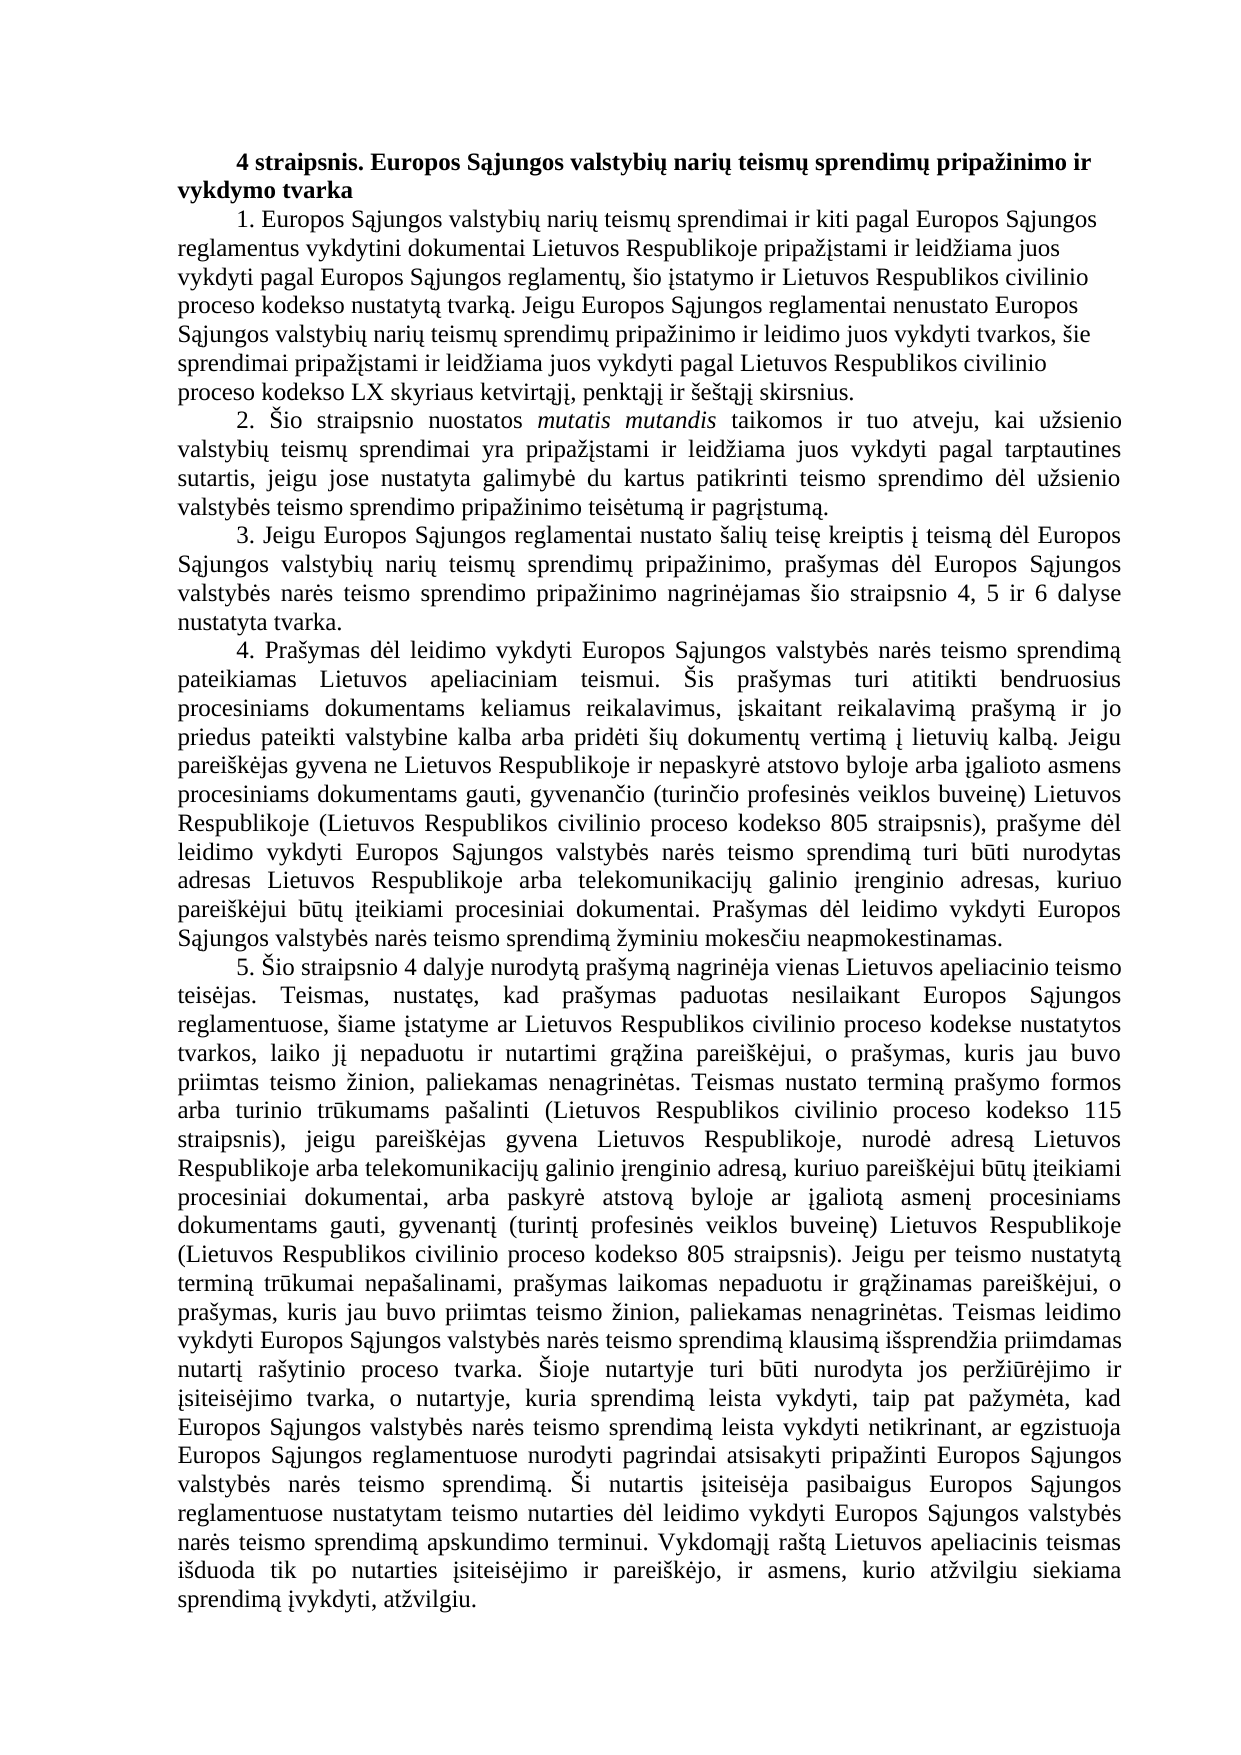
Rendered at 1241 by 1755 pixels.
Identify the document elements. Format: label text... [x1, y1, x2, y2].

text 3. Jeigu Europos Sąjungos reglamentai nustato šalių teisę kreiptis į teismą dėl Europos Sąjungos valstybių narių teismų sprendimų pripažinimo, prašymas dėl Europos Sąjungos valstybės narės teismo sprendimo pripažinimo nagrinėjamas šio straipsnio 4, 5 ir 6 dalyse nustatyta tvarka. [177, 521, 1122, 636]
text 2. Šio straipsnio nuostatos mutatis mutandis taikomos ir tuo atveju, kai užsienio valstybių teismų sprendimai yra pripažįstami ir leidžiama juos vykdyti pagal tarptautines sutartis, jeigu jose nustatyta galimybė du kartus patikrinti teismo sprendimo dėl užsienio valstybės teismo sprendimo pripažinimo teisėtumą ir pagrįstumą. [177, 406, 1122, 521]
text 5. Šio straipsnio 4 dalyje nurodytą prašymą nagrinėja vienas Lietuvos apeliacinio teismo teisėjas. Teismas, nustatęs, kad prašymas paduotas nesilaikant Europos Sąjungos reglamentuose, šiame įstatyme ar Lietuvos Respublikos civilinio proceso kodekse nustatytos tvarkos, laiko jį nepaduotu ir nutartimi grąžina pareiškėjui, o prašymas, kuris jau buvo priimtas teismo žinion, paliekamas nenagrinėtas. Teismas nustato terminą prašymo formos arba turinio trūkumams pašalinti (Lietuvos Respublikos civilinio proceso kodekso 115 straipsnis), jeigu pareiškėjas gyvena Lietuvos Respublikoje, nurodė adresą Lietuvos Respublikoje arba telekomunikacijų galinio įrenginio adresą, kuriuo pareiškėjui būtų įteikiami procesiniai dokumentai, arba paskyrė atstovą byloje ar įgaliotą asmenį procesiniams dokumentams gauti, gyvenantį (turintį profesinės veiklos buveinę) Lietuvos Respublikoje (Lietuvos Respublikos civilinio proceso kodekso 805 straipsnis). Jeigu per teismo nustatytą terminą trūkumai nepašalinami, prašymas laikomas nepaduotu ir grąžinamas pareiškėjui, o prašymas, kuris jau buvo priimtas teismo žinion, paliekamas nenagrinėtas. Teismas leidimo vykdyti Europos Sąjungos valstybės narės teismo sprendimą klausimą išsprendžia priimdamas nutartį rašytinio proceso tvarka. Šioje nutartyje turi būti nurodyta jos peržiūrėjimo ir įsiteisėjimo tvarka, o nutartyje, kuria sprendimą leista vykdyti, taip pat pažymėta, kad Europos Sąjungos valstybės narės teismo sprendimą leista vykdyti netikrinant, ar egzistuoja Europos Sąjungos reglamentuose nurodyti pagrindai atsisakyti pripažinti Europos Sąjungos valstybės narės teismo sprendimą. Ši nutartis įsiteisėja pasibaigus Europos Sąjungos reglamentuose nustatytam teismo nutarties dėl leidimo vykdyti Europos Sąjungos valstybės narės teismo sprendimą apskundimo terminui. Vykdomąjį raštą Lietuvos apeliacinis teismas išduoda tik po nutarties įsiteisėjimo ir pareiškėjo, ir asmens, kurio atžvilgiu siekiama sprendimą įvykdyti, atžvilgiu. [177, 952, 1122, 1613]
text 4. Prašymas dėl leidimo vykdyti Europos Sąjungos valstybės narės teismo sprendimą pateikiamas Lietuvos apeliaciniam teismui. Šis prašymas turi atitikti bendruosius procesiniams dokumentams keliamus reikalavimus, įskaitant reikalavimą prašymą ir jo priedus pateikti valstybine kalba arba pridėti šių dokumentų vertimą į lietuvių kalbą. Jeigu pareiškėjas gyvena ne Lietuvos Respublikoje ir nepaskyrė atstovo byloje arba įgalioto asmens procesiniams dokumentams gauti, gyvenančio (turinčio profesinės veiklos buveinę) Lietuvos Respublikoje (Lietuvos Respublikos civilinio proceso kodekso 805 straipsnis), prašyme dėl leidimo vykdyti Europos Sąjungos valstybės narės teismo sprendimą turi būti nurodytas adresas Lietuvos Respublikoje arba telekomunikacijų galinio įrenginio adresas, kuriuo pareiškėjui būtų įteikiami procesiniai dokumentai. Prašymas dėl leidimo vykdyti Europos Sąjungos valstybės narės teismo sprendimą žyminiu mokesčiu neapmokestinamas. [177, 636, 1122, 952]
text 4 straipsnis. Europos Sąjungos valstybių narių teismų sprendimų pripažinimo ir vykdymo tvarka [177, 147, 1122, 204]
text 1. Europos Sąjungos valstybių narių teismų sprendimai ir kiti pagal Europos Sąjungos reglamentus vykdytini dokumentai Lietuvos Respublikoje pripažįstami ir leidžiama juos vykdyti pagal Europos Sąjungos reglamentų, šio įstatymo ir Lietuvos Respublikos civilinio proceso kodekso nustatytą tvarką. Jeigu Europos Sąjungos reglamentai nenustato Europos Sąjungos valstybių narių teismų sprendimų pripažinimo ir leidimo juos vykdyti tvarkos, šie sprendimai pripažįstami ir leidžiama juos vykdyti pagal Lietuvos Respublikos civilinio proceso kodekso LX skyriaus ketvirtąjį, penktąjį ir šeštąjį skirsnius. [177, 204, 1122, 406]
